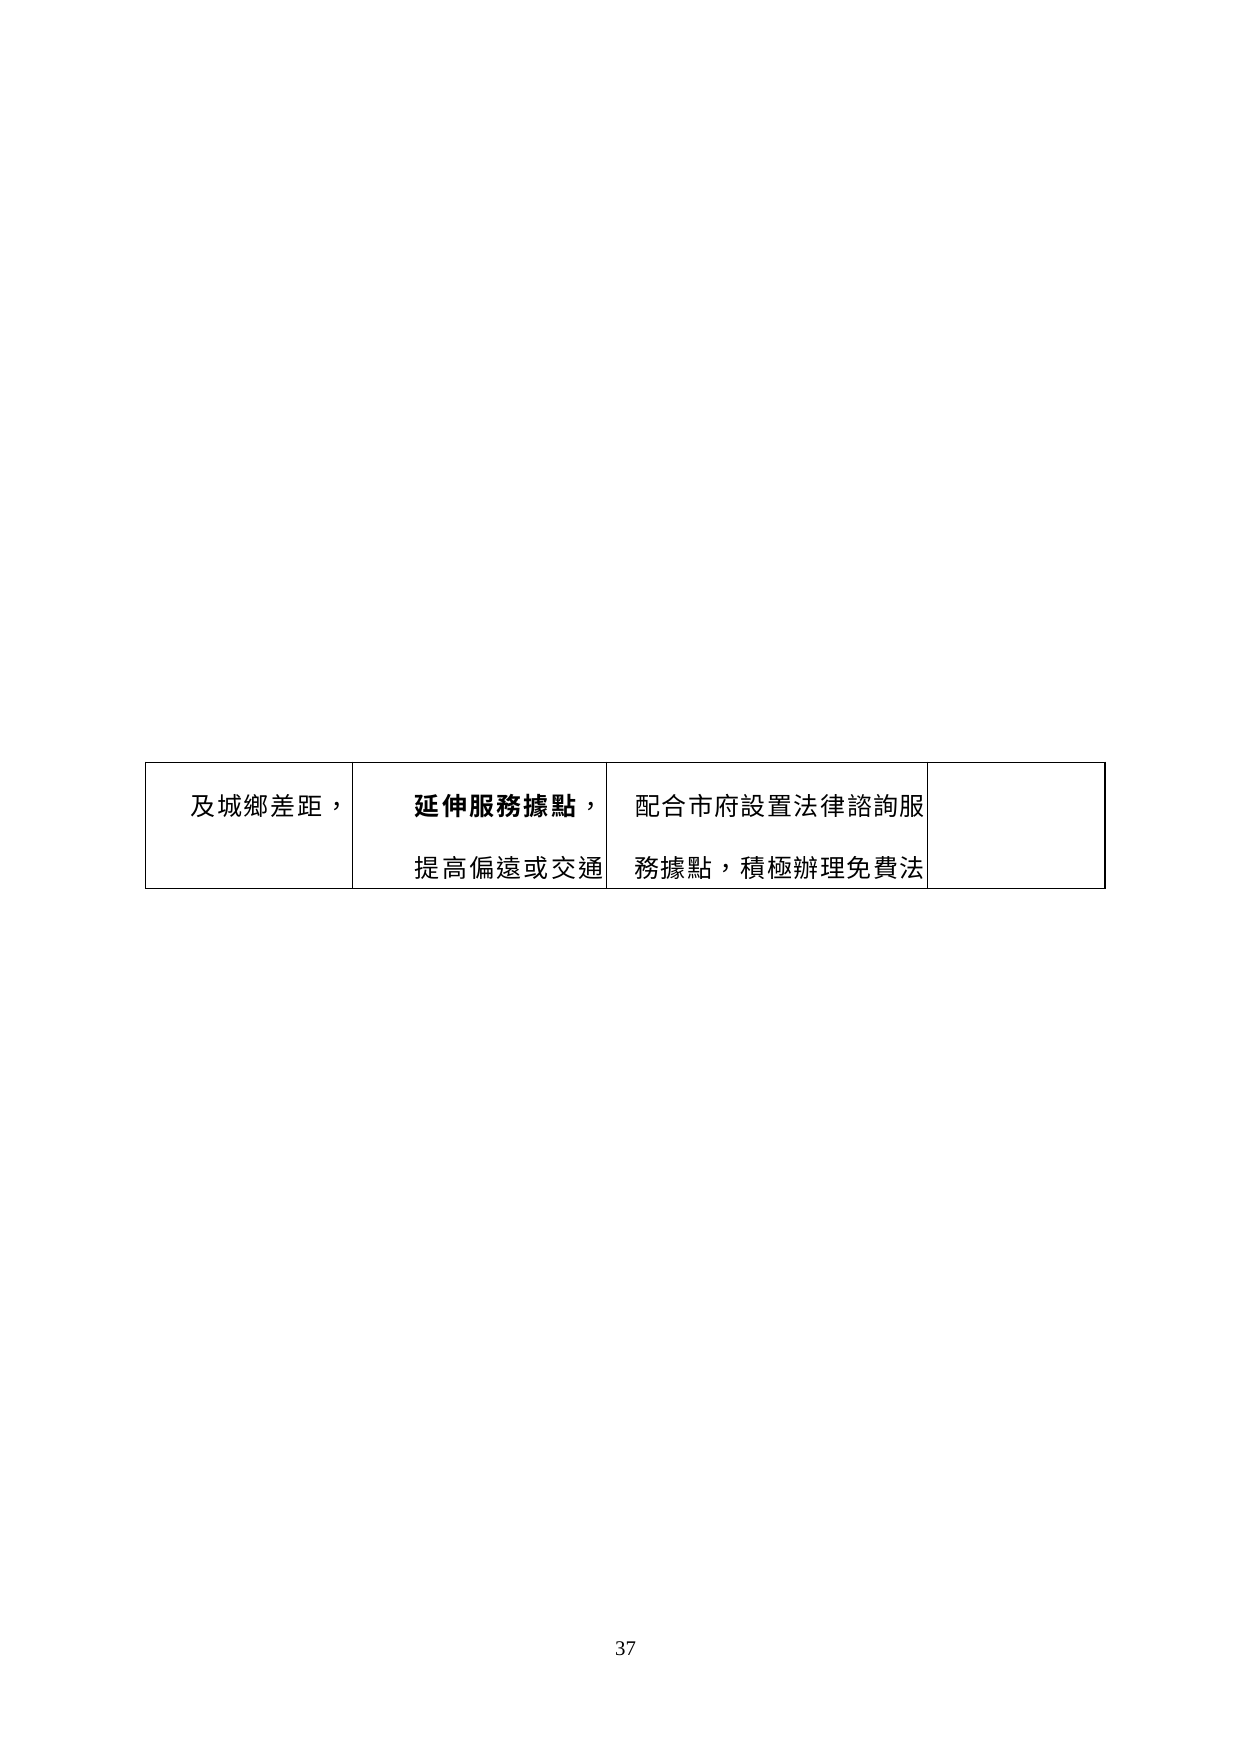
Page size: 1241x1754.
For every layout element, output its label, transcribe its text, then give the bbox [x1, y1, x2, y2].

table_cell 及城鄉差距， [146, 763, 352, 888]
table_cell 延伸服務據點，提高偏遠或交通 [353, 763, 606, 888]
table_cell 配合市府設置法律諮詢服務據點，積極辦理免費法 [607, 763, 927, 888]
table_cell [928, 763, 1104, 888]
